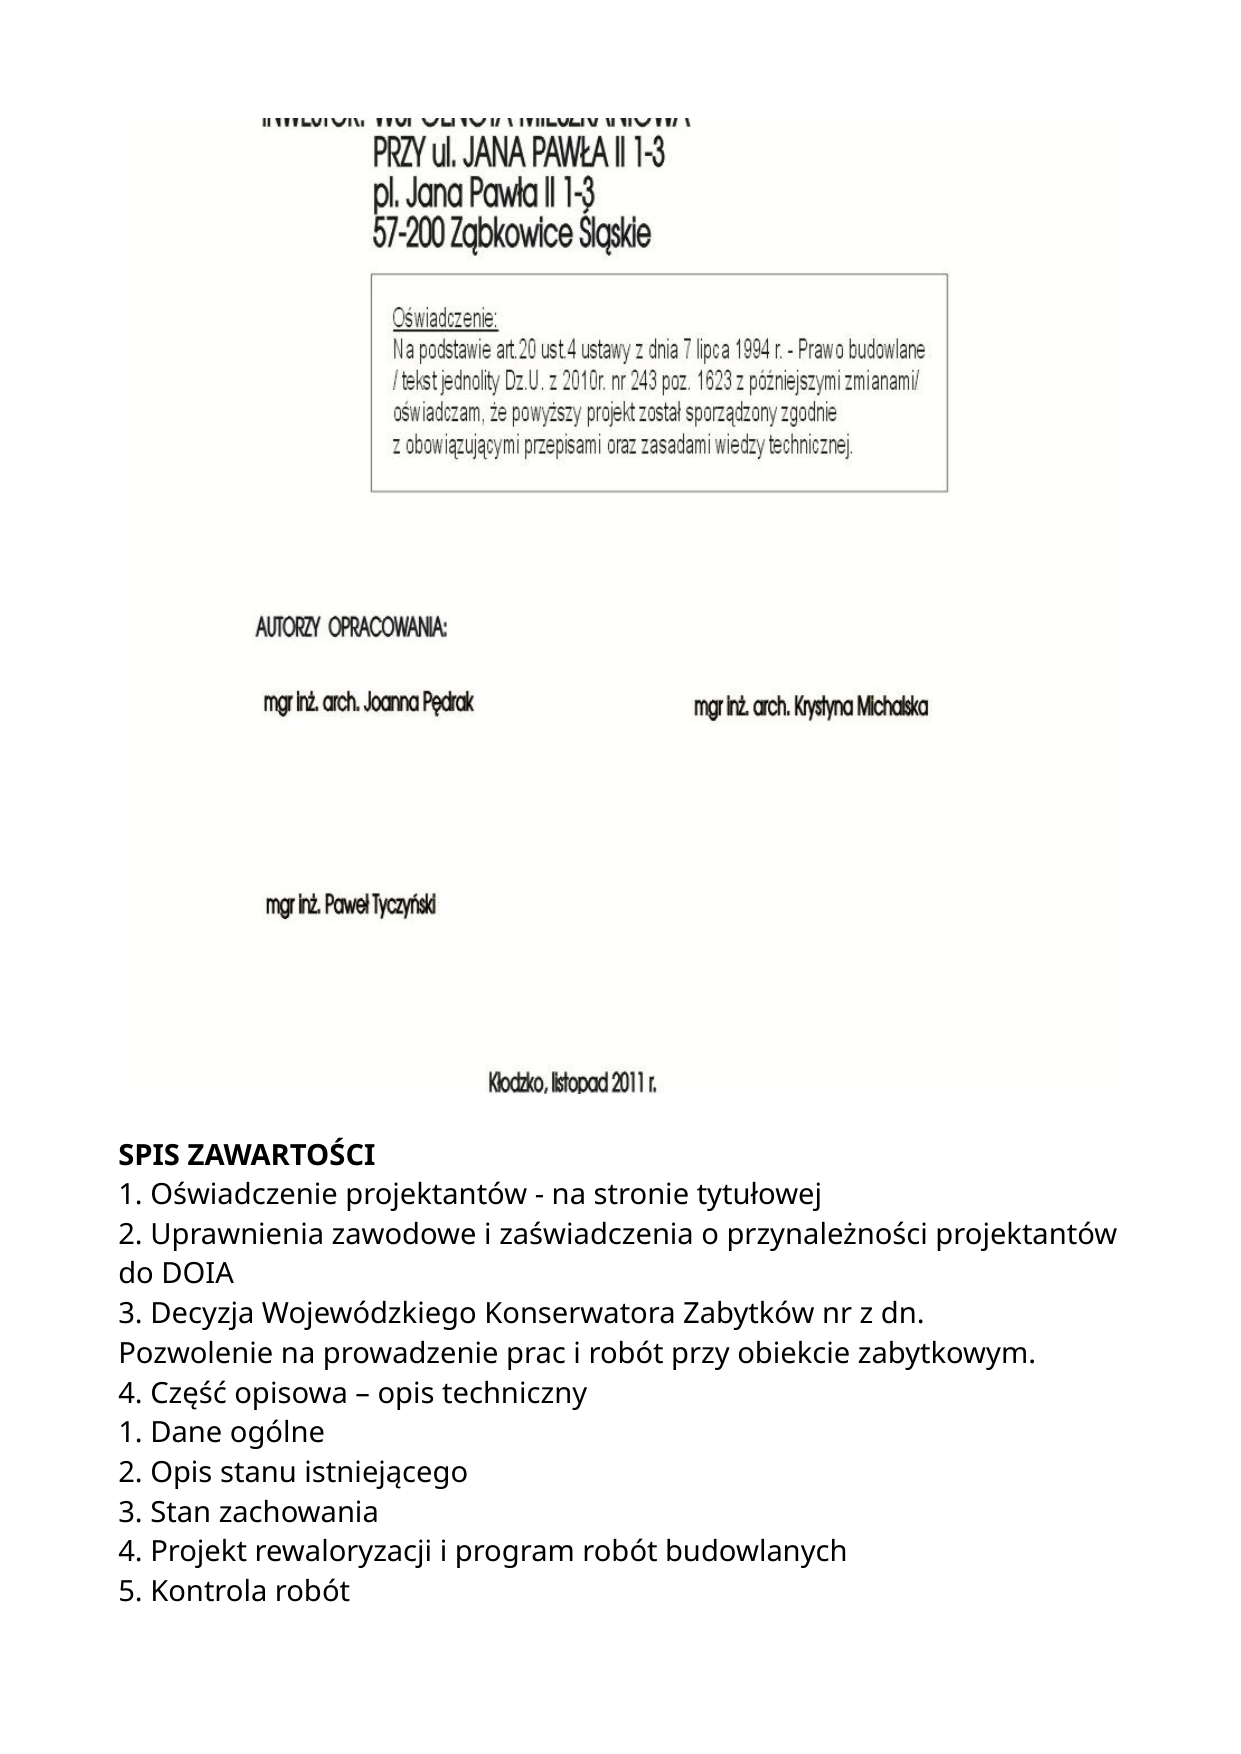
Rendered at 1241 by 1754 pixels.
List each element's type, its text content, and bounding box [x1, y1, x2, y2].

text 1. Oświadczenie projektantów - na stronie tytułowej [118, 1173, 1122, 1213]
text 3. Stan zachowania [118, 1491, 1122, 1531]
text SPIS ZAWARTOŚCI [118, 1134, 1122, 1173]
text 4. Projekt rewaloryzacji i program robót budowlanych [118, 1531, 1122, 1570]
text Pozwolenie na prowadzenie prac i robót przy obiekcie zabytkowym. [118, 1332, 1122, 1372]
text 2. Uprawnienia zawodowe i zaświadczenia o przynależności projektantów do DOIA [118, 1213, 1122, 1292]
text 5. Kontrola robót [118, 1570, 1122, 1610]
text 4. Część opisowa – opis techniczny [118, 1372, 1122, 1412]
text 2. Opis stanu istniejącego [118, 1451, 1122, 1491]
text 1. Dane ogólne [118, 1412, 1122, 1451]
text 3. Decyzja Wojewódzkiego Konserwatora Zabytków nr z dn. [118, 1292, 1122, 1332]
